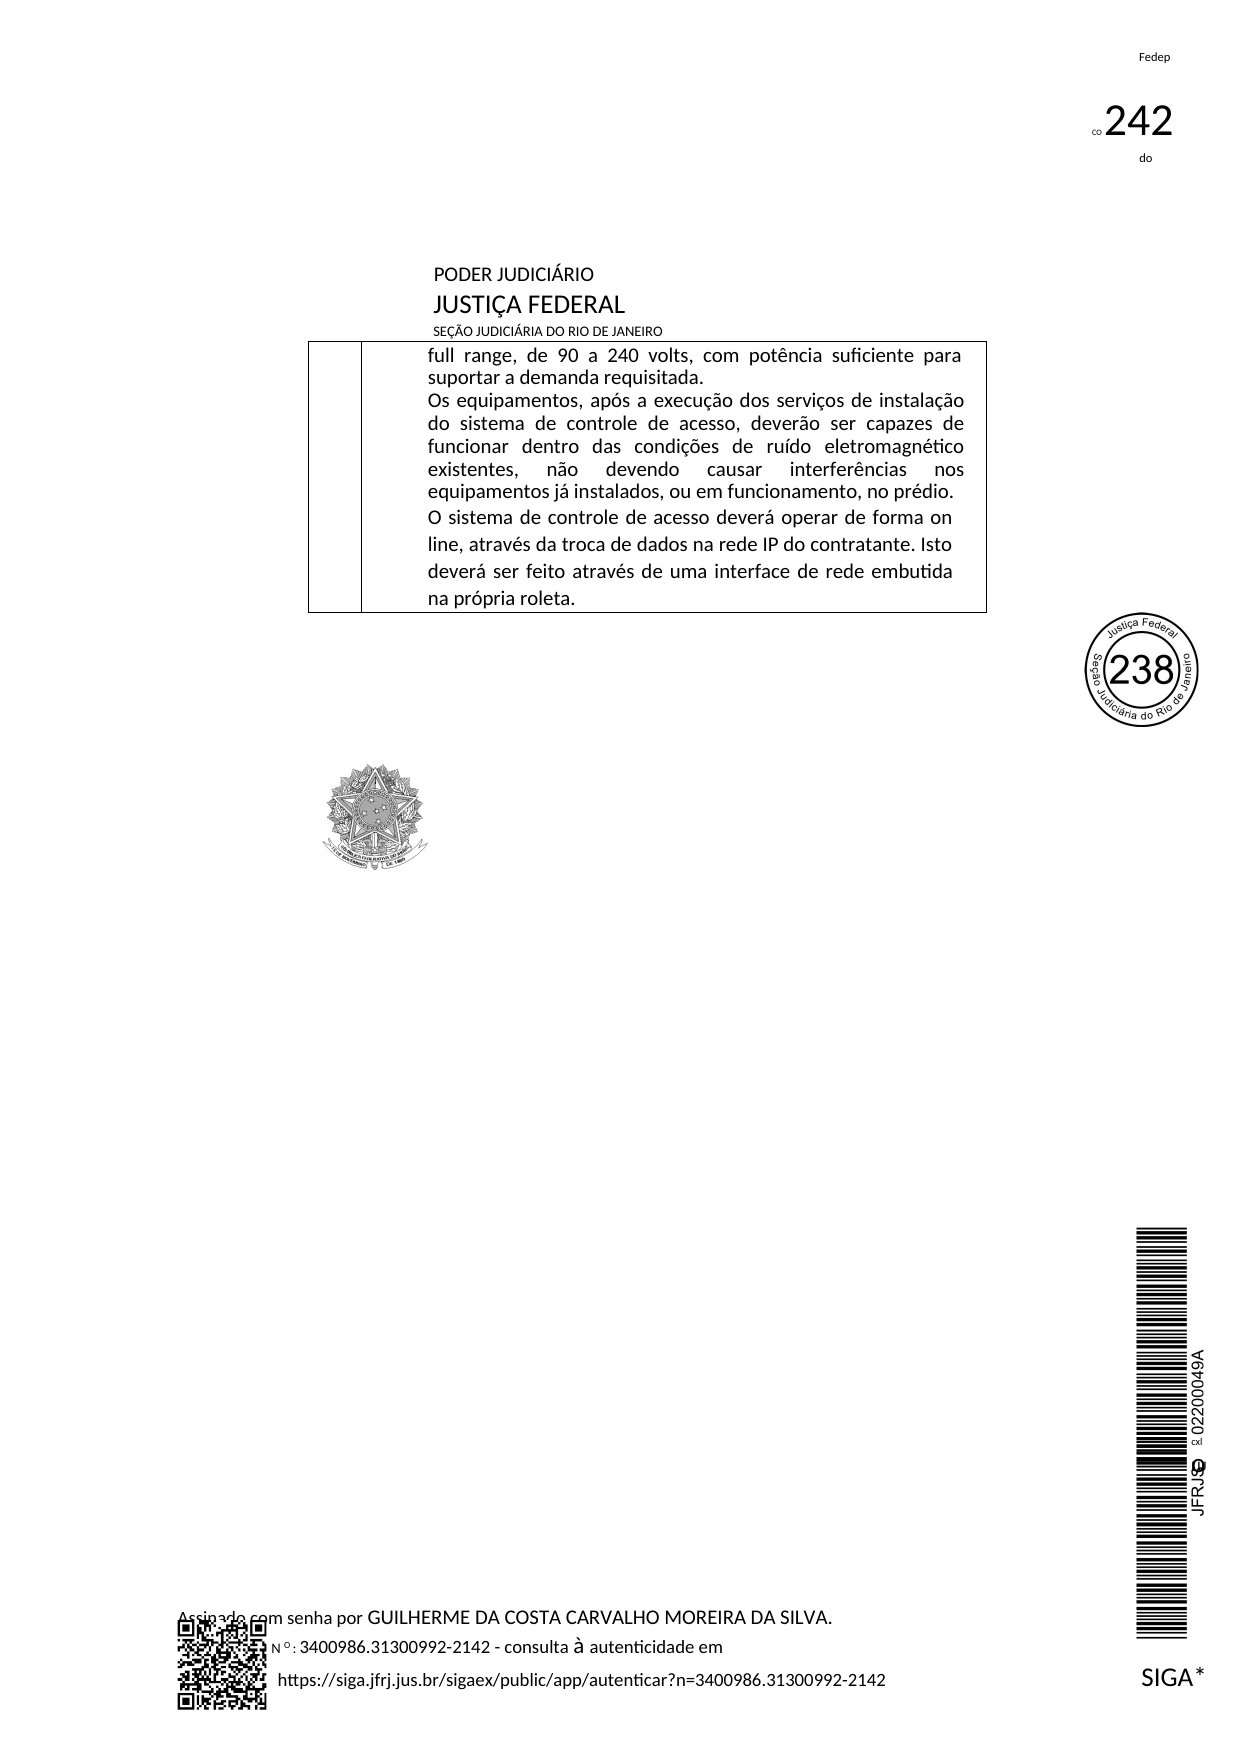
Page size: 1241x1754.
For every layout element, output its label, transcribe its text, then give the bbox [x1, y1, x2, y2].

table_header full range, de 90 a 240 volts, com potência suficiente para suportar a demanda requisitada. Os equipamentos, após a execução dos serviços de instalação do sistema de controle de acesso, deverão ser capazes de funcionar dentro das condições de ruído eletromagnético existentes, não devendo causar interferências nos equipamentos já instalados, ou em funcionamento, no prédio. O sistema de controle de acesso deverá operar de forma on line, através da troca de dados na rede IP do contratante. Isto deverá ser feito através de uma interface de rede embutida na própria roleta. [362, 342, 986, 612]
table_header [309, 342, 361, 612]
